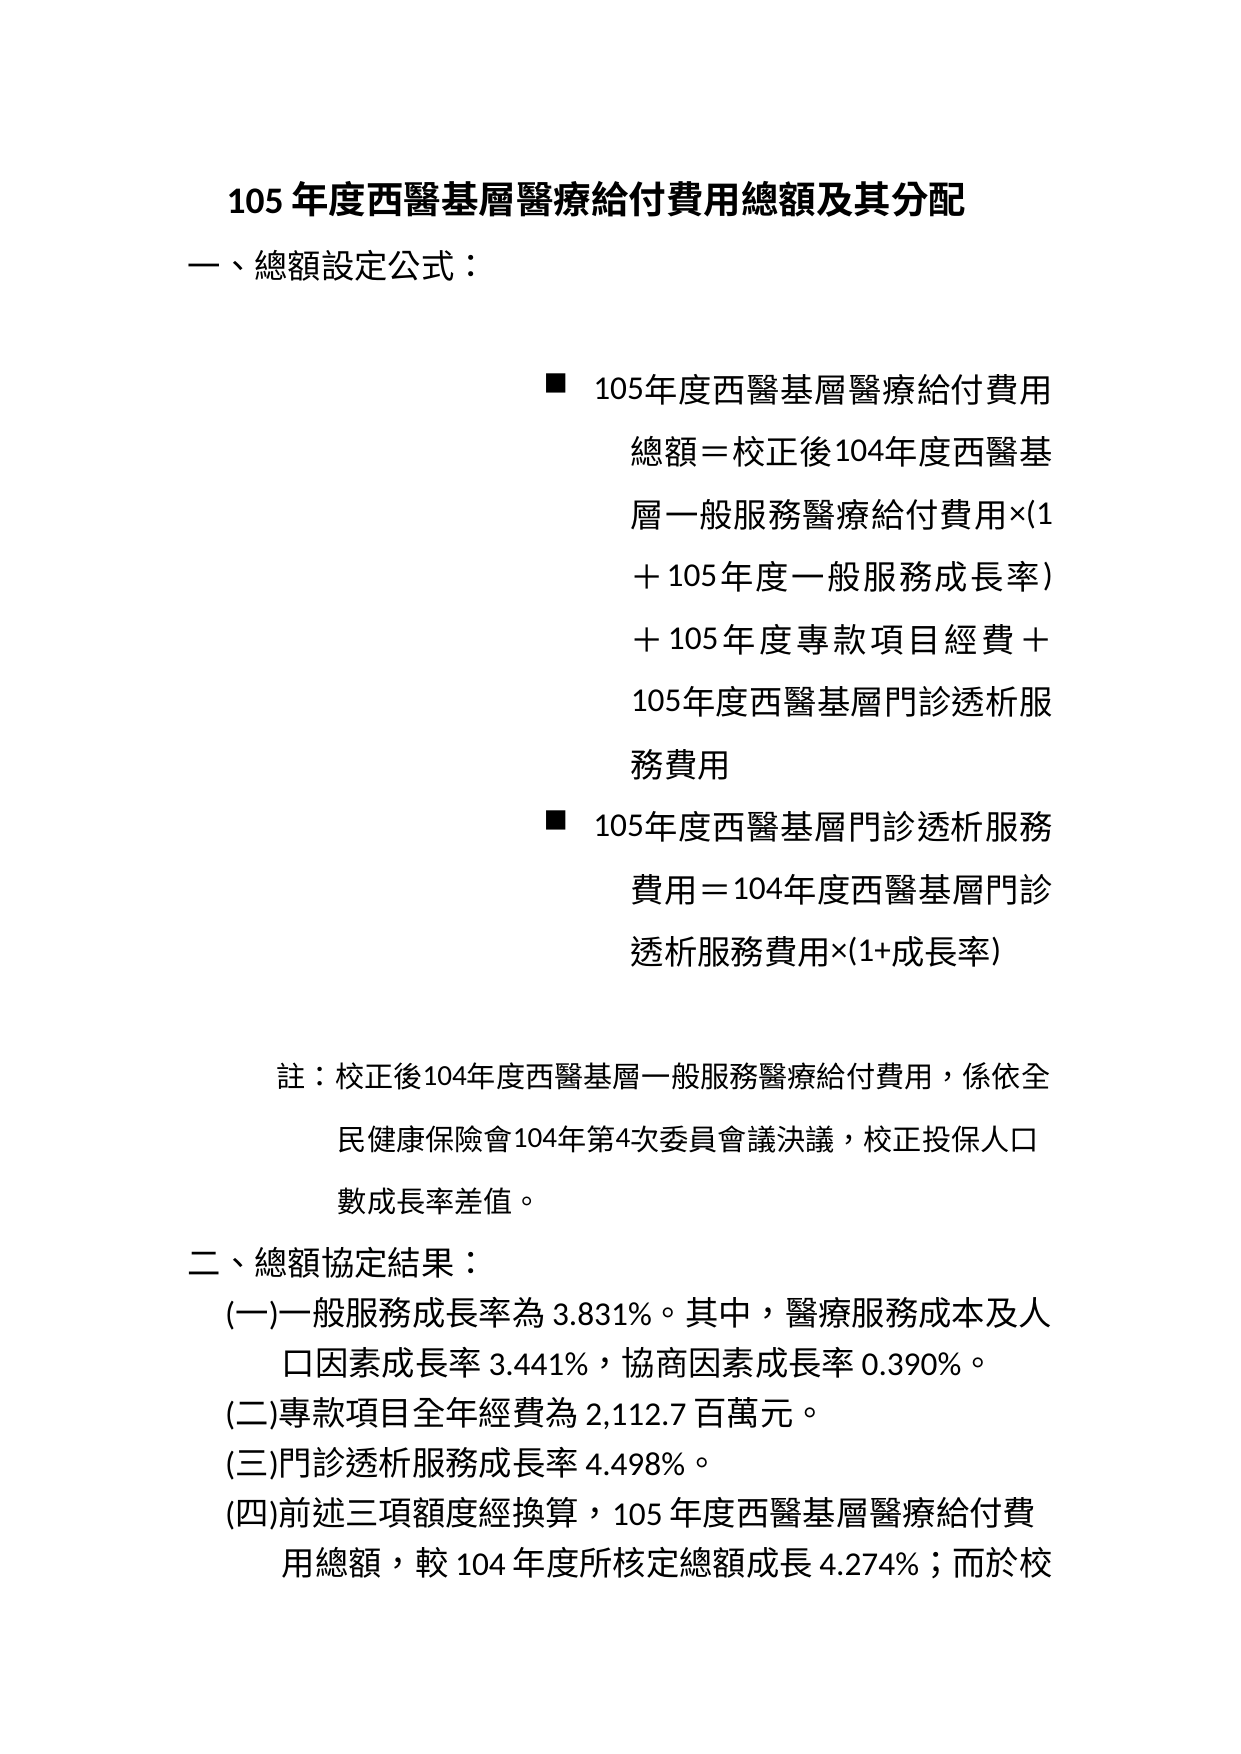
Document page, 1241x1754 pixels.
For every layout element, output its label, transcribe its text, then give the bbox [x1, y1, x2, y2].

text (二)專款項目全年經費為2,112.7百萬元。 [225, 1386, 1053, 1436]
list 105年度西醫基層門診透析服務費用＝104年度西醫基層門診透析服務費用×(1+成長率) [543, 783, 1053, 971]
text 105年度西醫基層醫療給付費用總額及其分配 [187, 173, 1053, 223]
text (四)前述三項額度經換算，105年度西醫基層醫療給付費用總額，較104年度所核定總額成長4.274%；而於校 [225, 1486, 1053, 1586]
text 註：校正後104年度西醫基層一般服務醫療給付費用，係依全民健康保險會104年第4次委員會議決議，校正投保人口數成長率差值。 [276, 1033, 1053, 1221]
text (三)門診透析服務成長率4.498%。 [225, 1436, 1053, 1486]
text (一)一般服務成長率為3.831%。其中，醫療服務成本及人口因素成長率3.441%，協商因素成長率0.390%。 [225, 1286, 1053, 1386]
text 二、總額協定結果： [187, 1236, 1053, 1286]
text 一、總額設定公式： [187, 238, 1053, 288]
list 105年度西醫基層醫療給付費用總額＝校正後104年度西醫基層一般服務醫療給付費用×(1＋105年度一般服務成長率)＋105年度專款項目經費＋105年度西醫基層門診透析服務費用 [543, 346, 1053, 783]
